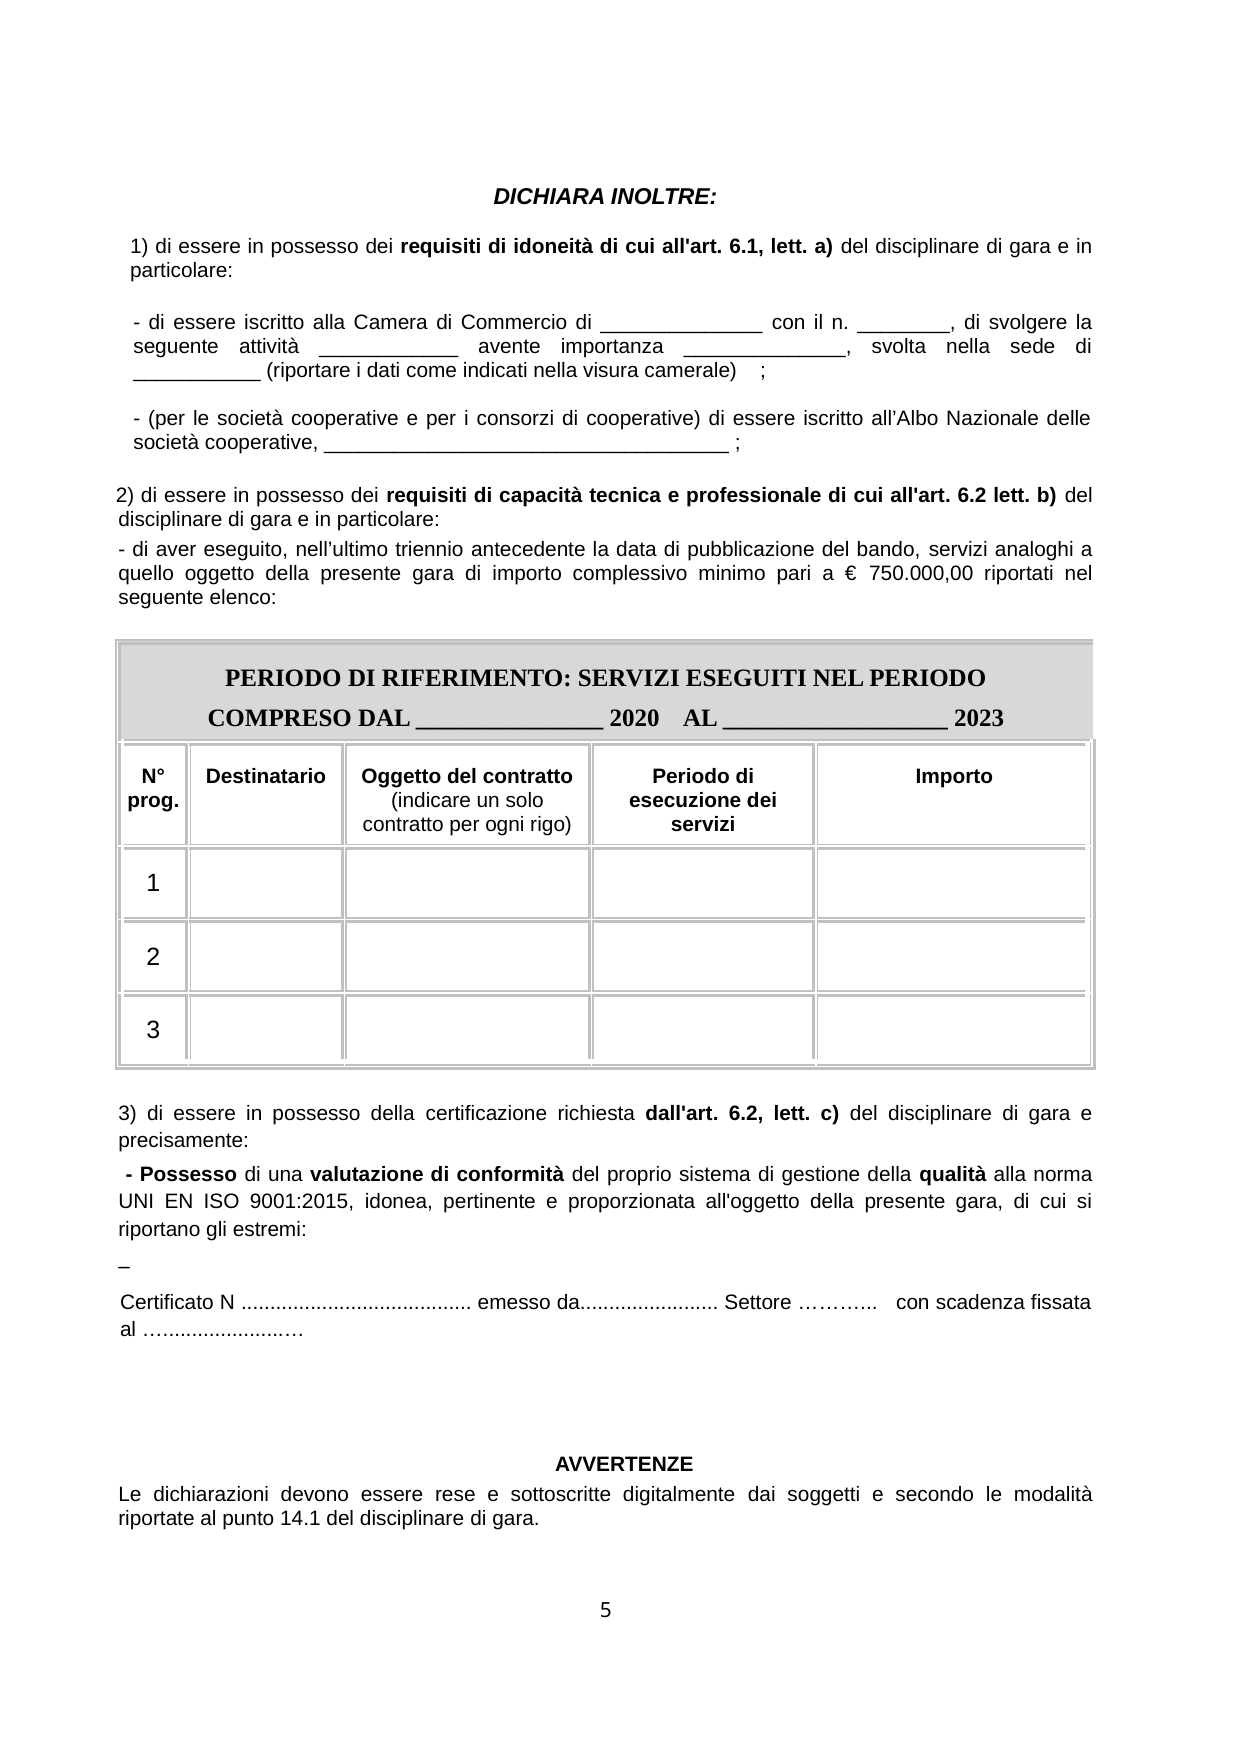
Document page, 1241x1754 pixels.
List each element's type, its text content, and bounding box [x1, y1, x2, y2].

table_cell [591, 990, 815, 1064]
table_cell [815, 844, 1093, 917]
text 3) di essere in possesso della certificazione richiesta dall'art. 6.2, lett. c) del disciplinare di gara e precisamente: [118, 1100, 1093, 1152]
table_cell 1 [118, 844, 188, 917]
list Certificato N ........................................ emesso da........................ Settore ………... con scadenza fissata al ….....................… [114, 1289, 1093, 1341]
table_cell Destinatario [191, 746, 341, 843]
list - (per le società cooperative e per i consorzi di cooperative) di essere iscritto all’Albo Nazionale delle società cooperative, ___________________________________ ; [133, 406, 1093, 454]
text Le dichiarazioni devono essere rese e sottoscritte digitalmente dai soggetti e secondo le modalità riportate al punto 14.1 del disciplinare di gara. [118, 1482, 1093, 1530]
table_cell [347, 923, 588, 990]
list - Possesso di una valutazione di conformità del proprio sistema di gestione della qualità alla norma UNI EN ISO 9001:2015, idonea, pertinente e proporzionata all'oggetto della presente gara, di cui si riportano gli estremi: [118, 1162, 1093, 1241]
text AVVERTENZE [155, 1452, 1093, 1476]
table_cell [344, 990, 591, 1064]
text 1) di essere in possesso dei requisiti di idoneità di cui all'art. 6.1, lett. a) del disciplinare di gara e in particolare: [130, 233, 1093, 281]
table_header PERIODO DI RIFERIMENTO: SERVIZI ESEGUITI NEL PERIODO COMPRESO DAL _______________ 2020 AL __________________ 2023 [121, 645, 1093, 739]
text 2) di essere in possesso dei requisiti di capacità tecnica e professionale di cui all'art. 6.2 lett. b) del disciplinare di gara e in particolare: [109, 483, 1093, 531]
table_cell [188, 990, 344, 1064]
list - di essere iscritto alla Camera di Commercio di ______________ con il n. ________, di svolgere la seguente attività ____________ avente importanza ______________, svolta nella sede di ___________ (riportare i dati come indicati nella visura camerale) ; [133, 310, 1093, 382]
table_cell N° prog. [118, 739, 188, 843]
table_cell [191, 923, 341, 990]
table_cell Importo [815, 739, 1093, 843]
table_cell [191, 850, 341, 917]
table_cell 3 [118, 990, 188, 1064]
text DICHIARA INOLTRE: [118, 183, 1093, 209]
table_cell Oggetto del contratto (indicare un solo contratto per ogni rigo) [347, 746, 588, 843]
table_cell [594, 923, 812, 990]
table_cell 2 [118, 917, 188, 990]
table_cell [815, 990, 1093, 1064]
table_cell [347, 850, 588, 917]
table_cell Periodo di esecuzione dei servizi [594, 746, 812, 843]
table_cell [815, 917, 1093, 990]
text - di aver eseguito, nell’ultimo triennio antecedente la data di pubblicazione del bando, servizi analoghi a quello oggetto della presente gara di importo complessivo minimo pari a € 750.000,00 riportati nel seguente elenco: [118, 537, 1093, 609]
table_cell [594, 850, 812, 917]
